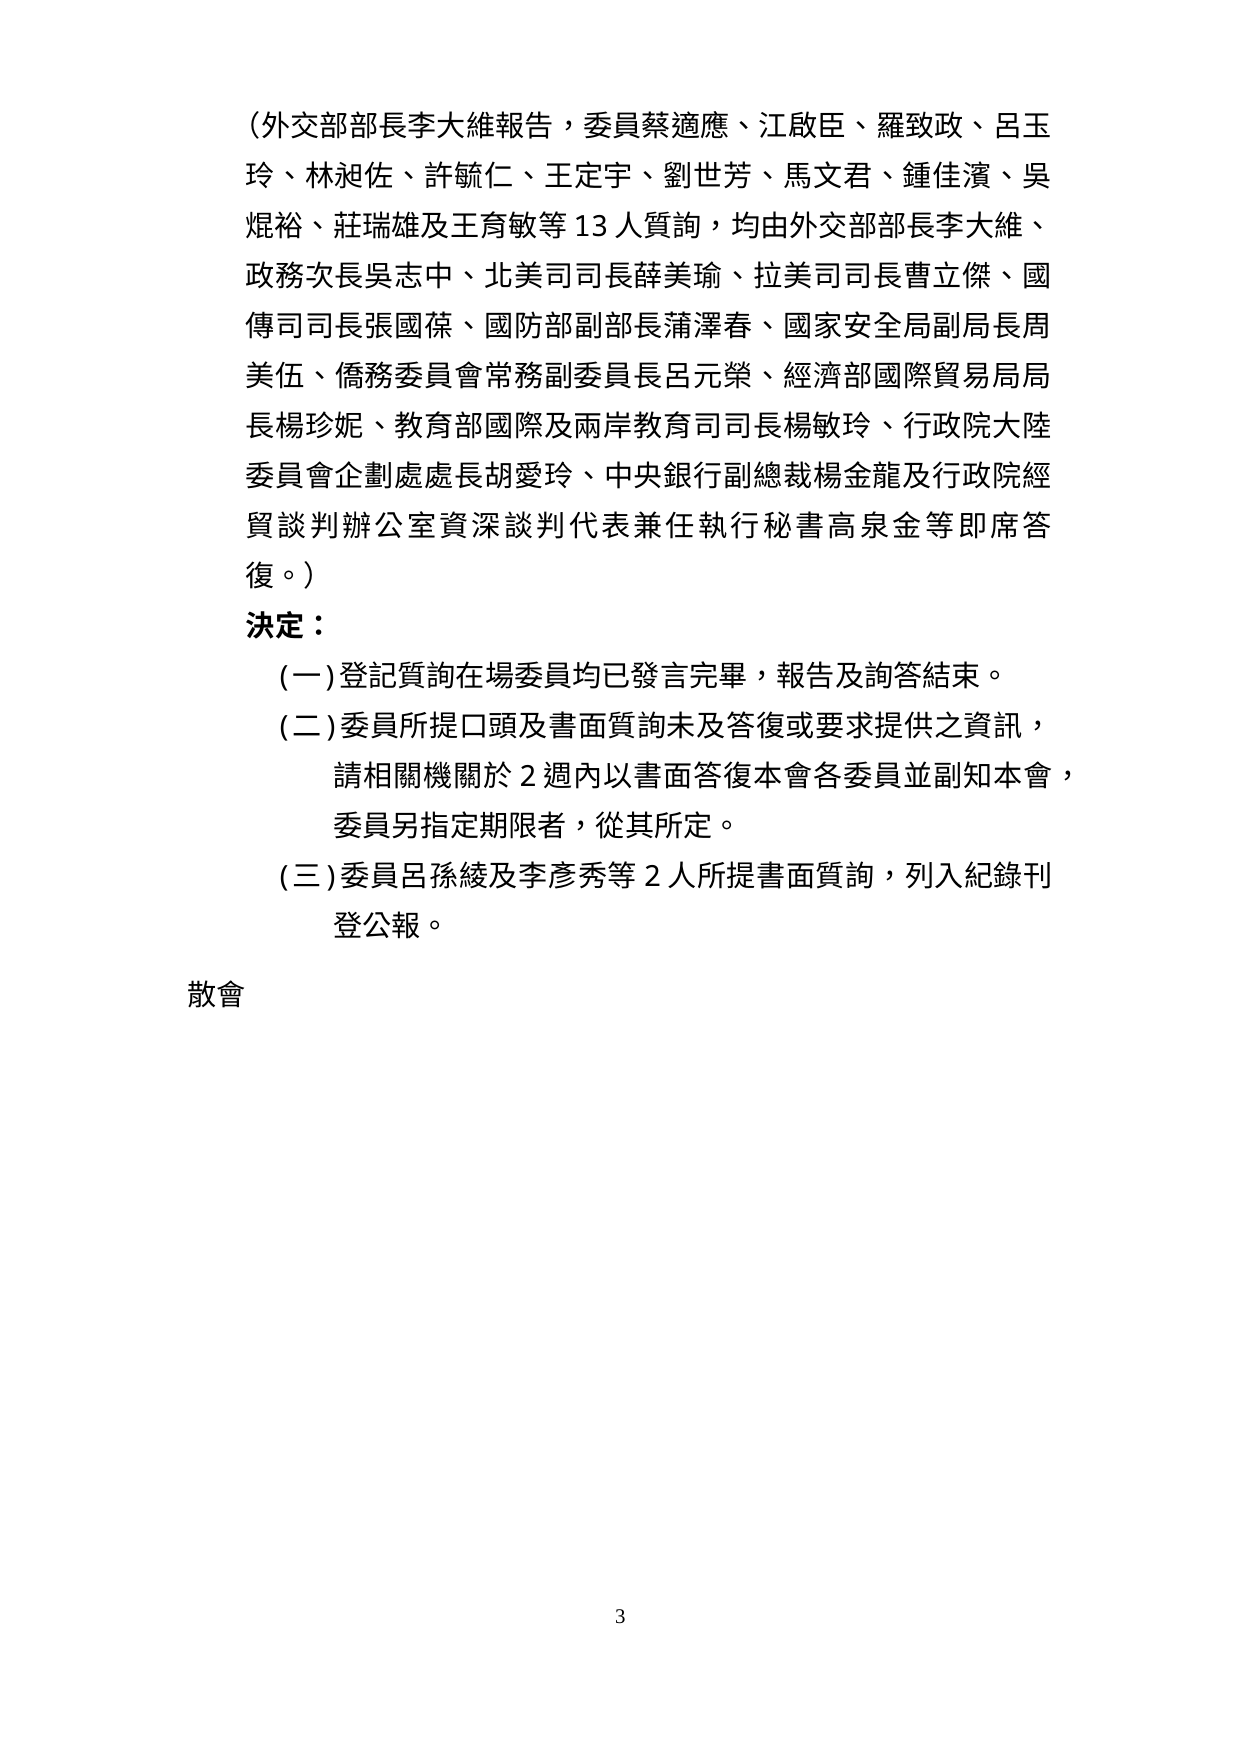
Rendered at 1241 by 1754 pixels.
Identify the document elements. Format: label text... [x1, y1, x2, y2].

text （外交部部長李大維報告，委員蔡適應、江啟臣、羅致政、呂玉玲、林昶佐、許毓仁、王定宇、劉世芳、馬文君、鍾佳濱、吳焜裕、莊瑞雄及王育敏等13人質詢，均由外交部部長李大維、政務次長吳志中、北美司司長薛美瑜、拉美司司長曹立傑、國傳司司長張國葆、國防部副部長蒲澤春、國家安全局副局長周美伍、僑務委員會常務副委員長呂元榮、經濟部國際貿易局局長楊珍妮、教育部國際及兩岸教育司司長楊敏玲、行政院大陸委員會企劃處處長胡愛玲、中央銀行副總裁楊金龍及行政院經貿談判辦公室資深談判代表兼任執行秘書高泉金等即席答復。） [232, 96, 1053, 596]
text (二)委員所提口頭及書面質詢未及答復或要求提供之資訊，請相關機關於2週內以書面答復本會各委員並副知本會，委員另指定期限者，從其所定。 [275, 696, 1053, 846]
text 決定： [187, 596, 1053, 646]
text (三)委員呂孫綾及李彥秀等2人所提書面質詢，列入紀錄刊登公報。 [275, 846, 1053, 946]
text (一)登記質詢在場委員均已發言完畢，報告及詢答結束。 [275, 646, 1053, 696]
text 散會 [187, 965, 1053, 1015]
